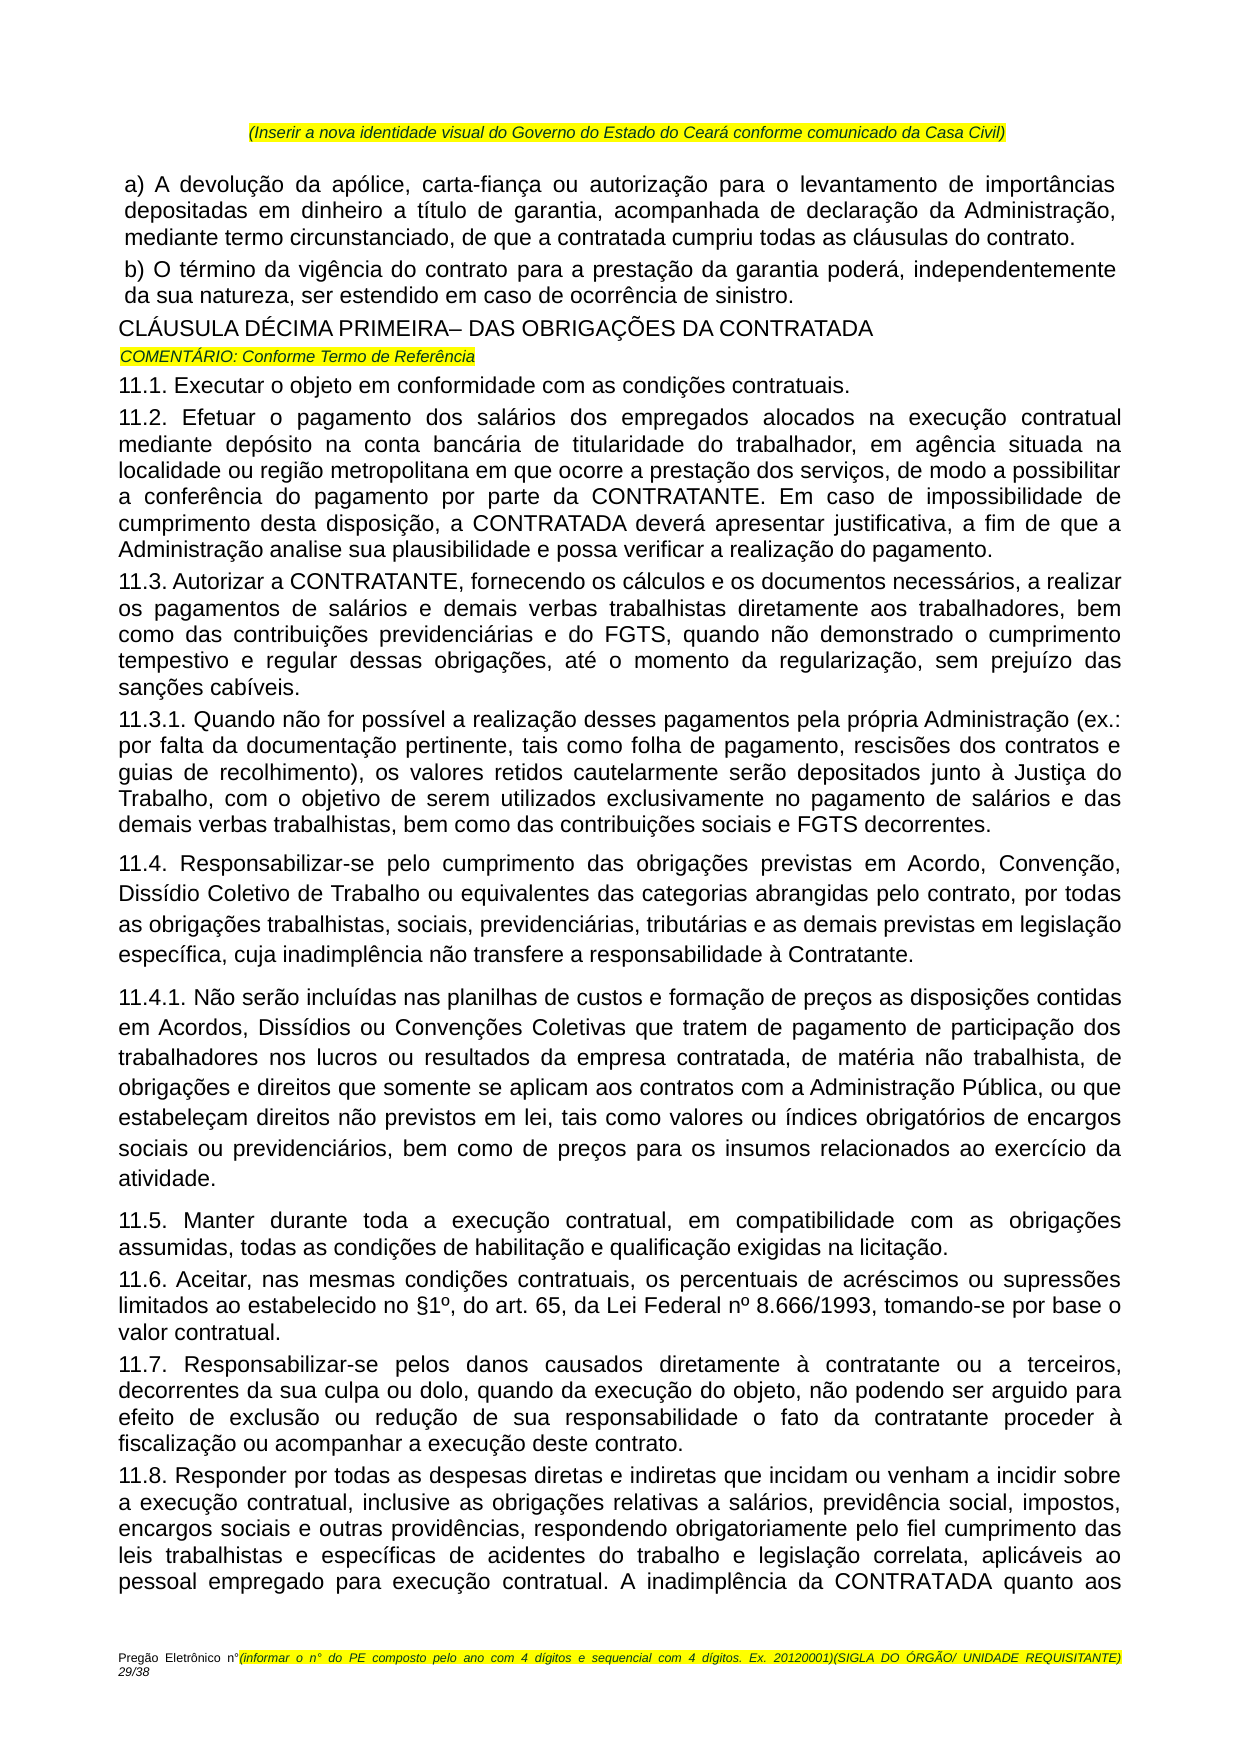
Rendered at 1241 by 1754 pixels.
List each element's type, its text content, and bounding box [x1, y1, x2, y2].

text 11.6. Aceitar, nas mesmas condições contratuais, os percentuais de acréscimos ou supressões limitados ao estabelecido no §1º, do art. 65, da Lei Federal nº 8.666/1993, tomando-se por base o valor contratual. [118, 1266, 1122, 1345]
text COMENTÁRIO: Conforme Termo de Referência [120, 347, 1122, 366]
text 11.3. Autorizar a CONTRATANTE, fornecendo os cálculos e os documentos necessários, a realizar os pagamentos de salários e demais verbas trabalhistas diretamente aos trabalhadores, bem como das contribuições previdenciárias e do FGTS, quando não demonstrado o cumprimento tempestivo e regular dessas obrigações, até o momento da regularização, sem prejuízo das sanções cabíveis. [118, 568, 1122, 700]
text 11.7. Responsabilizar-se pelos danos causados diretamente à contratante ou a terceiros, decorrentes da sua culpa ou dolo, quando da execução do objeto, não podendo ser arguido para efeito de exclusão ou redução de sua responsabilidade o fato da contratante proceder à fiscalização ou acompanhar a execução deste contrato. [118, 1351, 1122, 1457]
text 11.4.1. Não serão incluídas nas planilhas de custos e formação de preços as disposições contidas em Acordos, Dissídios ou Convenções Coletivas que tratem de pagamento de participação dos trabalhadores nos lucros ou resultados da empresa contratada, de matéria não trabalhista, de obrigações e direitos que somente se aplicam aos contratos com a Administração Pública, ou que estabeleçam direitos não previstos em lei, tais como valores ou índices obrigatórios de encargos sociais ou previdenciários, bem como de preços para os insumos relacionados ao exercício da atividade. [118, 983, 1122, 1191]
text 11.3.1. Quando não for possível a realização desses pagamentos pela própria Administração (ex.: por falta da documentação pertinente, tais como folha de pagamento, rescisões dos contratos e guias de recolhimento), os valores retidos cautelarmente serão depositados junto à Justiça do Trabalho, com o objetivo de serem utilizados exclusivamente no pagamento de salários e das demais verbas trabalhistas, bem como das contribuições sociais e FGTS decorrentes. [118, 706, 1122, 838]
text a) A devolução da apólice, carta-fiança ou autorização para o levantamento de importâncias depositadas em dinheiro a título de garantia, acompanhada de declaração da Administração, mediante termo circunstanciado, de que a contratada cumpriu todas as cláusulas do contrato. [124, 171, 1116, 250]
text 11.4. Responsabilizar-se pelo cumprimento das obrigações previstas em Acordo, Convenção, Dissídio Coletivo de Trabalho ou equivalentes das categorias abrangidas pelo contrato, por todas as obrigações trabalhistas, sociais, previdenciárias, tributárias e as demais previstas em legislação específica, cuja inadimplência não transfere a responsabilidade à Contratante. [118, 850, 1122, 967]
text CLÁUSULA DÉCIMA PRIMEIRA– DAS OBRIGAÇÕES DA CONTRATADA [118, 314, 1122, 341]
text 11.8. Responder por todas as despesas diretas e indiretas que incidam ou venham a incidir sobre a execução contratual, inclusive as obrigações relativas a salários, previdência social, impostos, encargos sociais e outras providências, respondendo obrigatoriamente pelo fiel cumprimento das leis trabalhistas e específicas de acidentes do trabalho e legislação correlata, aplicáveis ao pessoal empregado para execução contratual. A inadimplência da CONTRATADA quanto aos [118, 1462, 1122, 1594]
text b) O término da vigência do contrato para a prestação da garantia poderá, independentemente da sua natureza, ser estendido em caso de ocorrência de sinistro. [124, 256, 1116, 308]
text 11.2. Efetuar o pagamento dos salários dos empregados alocados na execução contratual mediante depósito na conta bancária de titularidade do trabalhador, em agência situada na localidade ou região metropolitana em que ocorre a prestação dos serviços, de modo a possibilitar a conferência do pagamento por parte da CONTRATANTE. Em caso de impossibilidade de cumprimento desta disposição, a CONTRATADA deverá apresentar justificativa, a fim de que a Administração analise sua plausibilidade e possa verificar a realização do pagamento. [118, 404, 1122, 562]
text 11.1. Executar o objeto em conformidade com as condições contratuais. [118, 372, 1122, 398]
text 11.5. Manter durante toda a execução contratual, em compatibilidade com as obrigações assumidas, todas as condições de habilitação e qualificação exigidas na licitação. [118, 1207, 1122, 1260]
